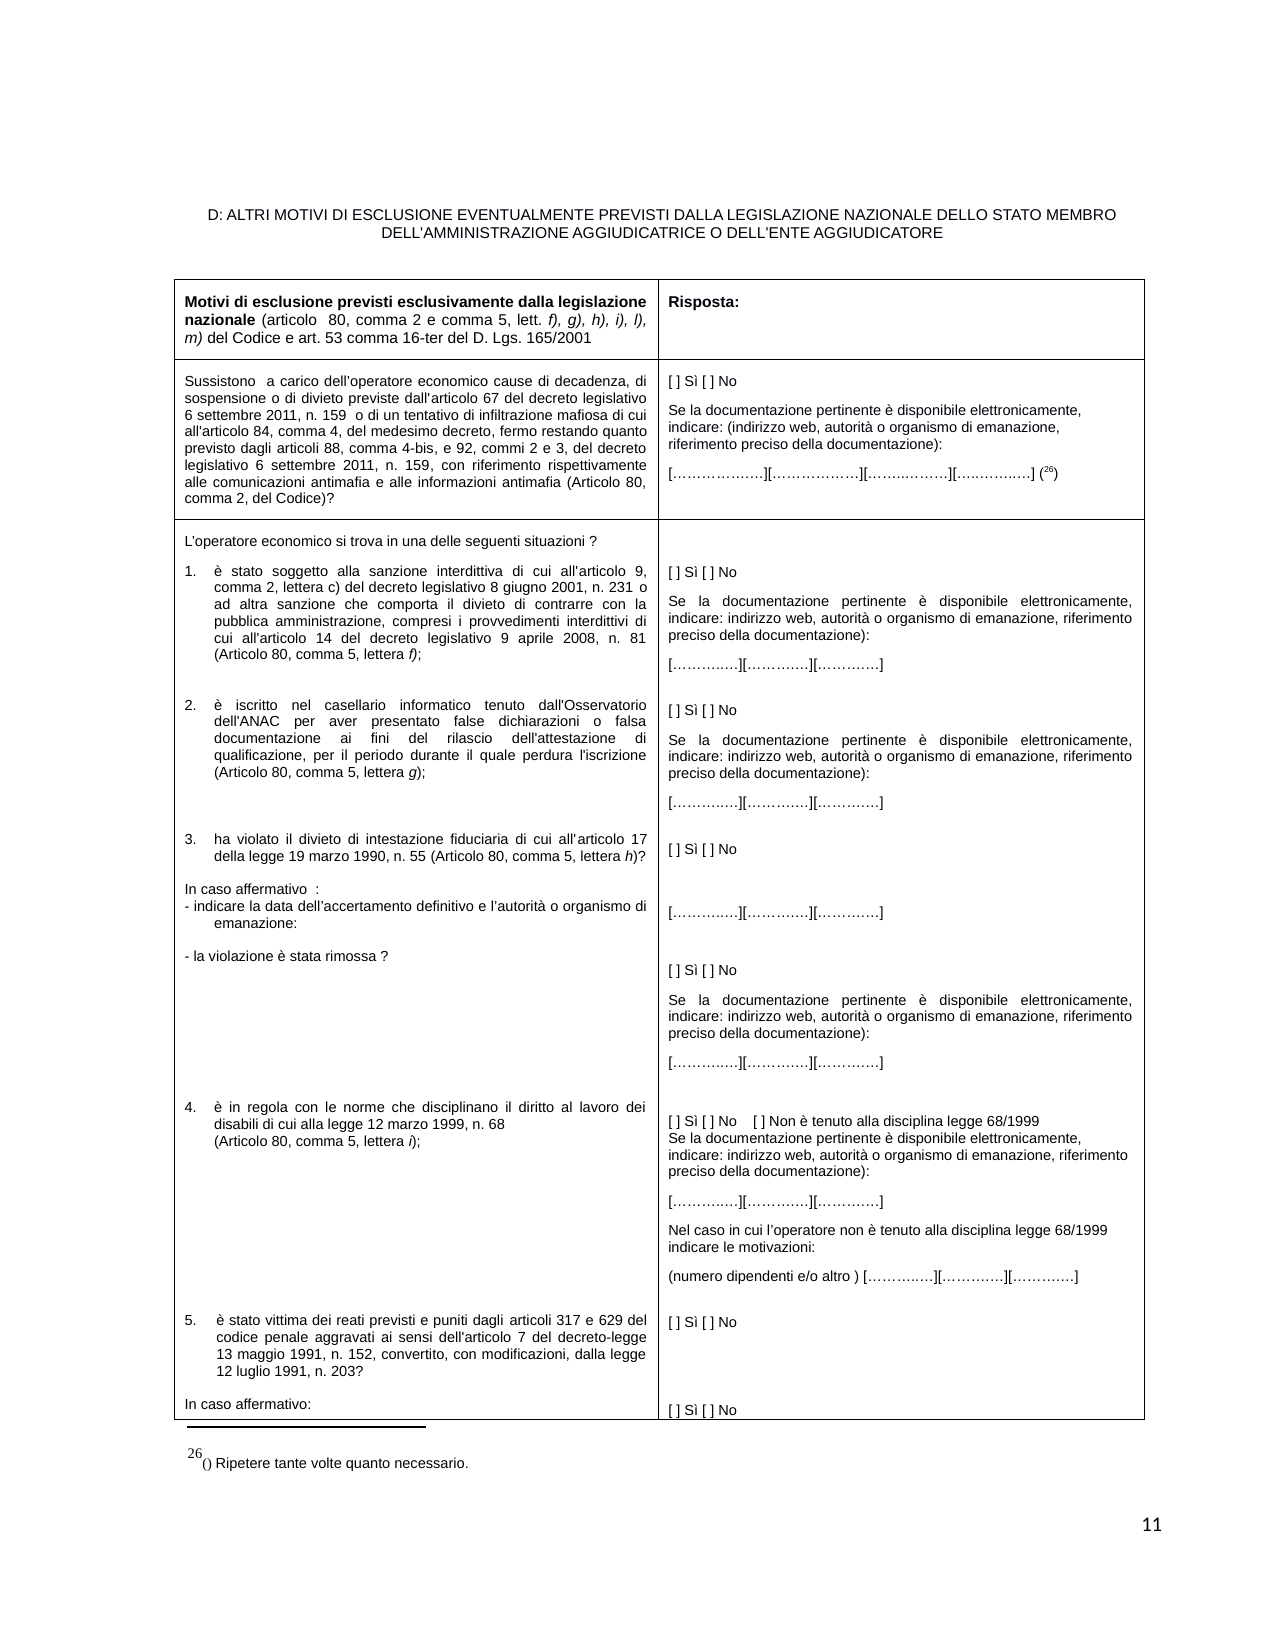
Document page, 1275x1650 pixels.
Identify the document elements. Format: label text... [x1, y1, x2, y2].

table_cell Sussistono a carico dell’operatore economico cause di decadenza, di sospensione o di divieto previste dall'articolo 67 del decreto legislativo 6 settembre 2011, n. 159 o di un tentativo di infiltrazione mafiosa di cui all'articolo 84, comma 4, del medesimo decreto, fermo restando quanto previsto dagli articoli 88, comma 4-bis, e 92, commi 2 e 3, del decreto legislativo 6 settembre 2011, n. 159, con riferimento rispettivamente alle comunicazioni antimafia e alle informazioni antimafia (Articolo 80, comma 2, del Codice)? [175, 360, 658, 519]
table_cell L’operatore economico si trova in una delle seguenti situazioni ? è stato soggetto alla sanzione interdittiva di cui all'articolo 9, comma 2, lettera c) del decreto legislativo 8 giugno 2001, n. 231 o ad altra sanzione che comporta il divieto di contrarre con la pubblica amministrazione, compresi i provvedimenti interdittivi di cui all'articolo 14 del decreto legislativo 9 aprile 2008, n. 81 (Articolo 80, comma 5, lettera f); è iscritto nel casellario informatico tenuto dall'Osservatorio dell'ANAC per aver presentato false dichiarazioni o falsa documentazione ai fini del rilascio dell'attestazione di qualificazione, per il periodo durante il quale perdura l'iscrizione (Articolo 80, comma 5, lettera g); ha violato il divieto di intestazione fiduciaria di cui all'articolo 17 della legge 19 marzo 1990, n. 55 (Articolo 80, comma 5, lettera h)? In caso affermativo : - indicare la data dell’accertamento definitivo e l’autorità o organismo di emanazione: - la violazione è stata rimossa ? è in regola con le norme che disciplinano il diritto al lavoro dei disabili di cui alla legge 12 marzo 1999, n. 68 (Articolo 80, comma 5, lettera i); è stato vittima dei reati previsti e puniti dagli articoli 317 e 629 del codice penale aggravati ai sensi dell'articolo 7 del decreto-legge 13 maggio 1991, n. 152, convertito, con modificazioni, dalla legge 12 luglio 1991, n. 203? In caso affermativo: [175, 520, 658, 1419]
title D: Altri motivi di esclusione eventualmente previsti dalla legislazione nazionale dello Stato membro dell'amministrazione aggiudicatrice o dell'ente aggiudicatore [187, 206, 1137, 242]
table_cell [ ] Sì [ ] No Se la documentazione pertinente è disponibile elettronicamente, indicare: (indirizzo web, autorità o organismo di emanazione, riferimento preciso della documentazione): […………….…][………………][……..………][…..……..…] () [659, 360, 1144, 519]
table_header Motivi di esclusione previsti esclusivamente dalla legislazione nazionale (articolo 80, comma 2 e comma 5, lett. f), g), h), i), l), m) del Codice e art. 53 comma 16-ter del D. Lgs. 165/2001 [175, 280, 658, 359]
table_header Risposta: [659, 280, 1144, 359]
table_cell [ ] Sì [ ] No Se la documentazione pertinente è disponibile elettronicamente, indicare: indirizzo web, autorità o organismo di emanazione, riferimento preciso della documentazione): [………..…][……….…][……….…] [ ] Sì [ ] No Se la documentazione pertinente è disponibile elettronicamente, indicare: indirizzo web, autorità o organismo di emanazione, riferimento preciso della documentazione): [………..…][……….…][……….…] [ ] Sì [ ] No [………..…][……….…][……….…] [ ] Sì [ ] No Se la documentazione pertinente è disponibile elettronicamente, indicare: indirizzo web, autorità o organismo di emanazione, riferimento preciso della documentazione): [………..…][……….…][……….…] [ ] Sì [ ] No [ ] Non è tenuto alla disciplina legge 68/1999 Se la documentazione pertinente è disponibile elettronicamente, indicare: indirizzo web, autorità o organismo di emanazione, riferimento preciso della documentazione): [………..…][……….…][……….…] Nel caso in cui l’operatore non è tenuto alla disciplina legge 68/1999 indicare le motivazioni: (numero dipendenti e/o altro ) [………..…][……….…][……….…] [ ] Sì [ ] No [ ] Sì [ ] No [659, 520, 1144, 1419]
